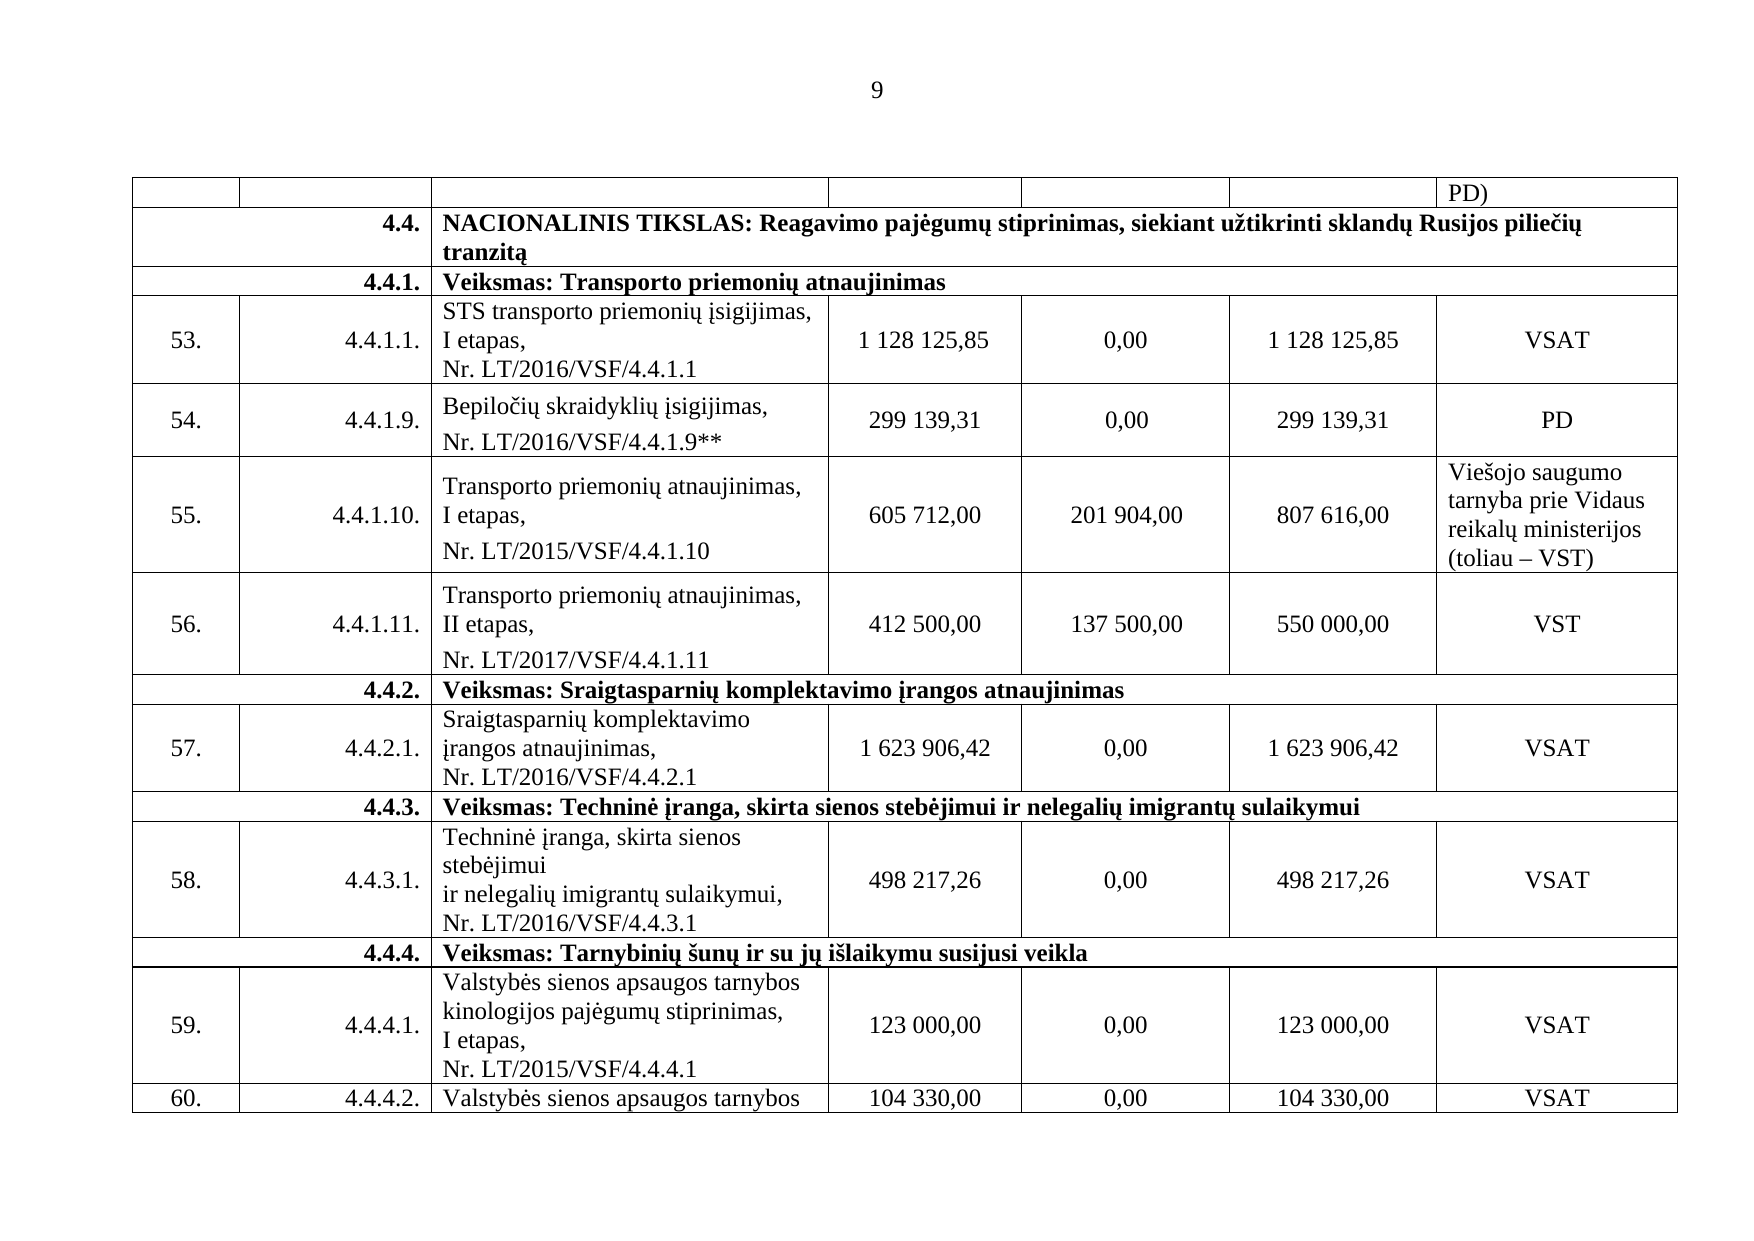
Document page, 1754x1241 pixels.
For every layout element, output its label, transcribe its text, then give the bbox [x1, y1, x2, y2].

table_cell Valstybės sienos apsaugos tarnybos [432, 1084, 828, 1112]
table_cell 605 712,00 [829, 457, 1021, 572]
table_cell Sraigtasparnių komplektavimo įrangos atnaujinimas, Nr. LT/2016/VSF/4.4.2.1 [432, 705, 828, 791]
table_cell [1230, 178, 1436, 207]
table_cell 54. [133, 384, 239, 456]
table_cell 4.4.4.1. [240, 968, 431, 1082]
table_cell 4.4.3. [133, 792, 431, 821]
table_cell 55. [133, 457, 239, 572]
table_cell [240, 178, 431, 207]
table_cell Veiksmas: Sraigtasparnių komplektavimo įrangos atnaujinimas [432, 675, 1677, 703]
table_cell VSAT [1437, 822, 1677, 937]
table_cell 498 217,26 [829, 822, 1021, 937]
table_cell 1 128 125,85 [1230, 296, 1436, 383]
table_cell VST [1437, 573, 1677, 674]
table_cell 123 000,00 [1230, 968, 1436, 1082]
table_cell Bepiločių skraidyklių įsigijimas, Nr. LT/2016/VSF/4.4.1.9** [432, 384, 828, 456]
table_cell 4.4.4. [133, 938, 431, 966]
table_cell 412 500,00 [829, 573, 1021, 674]
table_cell 57. [133, 705, 239, 791]
table_cell 0,00 [1022, 384, 1229, 456]
table_cell 1 128 125,85 [829, 296, 1021, 383]
table_cell 550 000,00 [1230, 573, 1436, 674]
table_cell [133, 178, 239, 207]
table_cell 104 330,00 [829, 1084, 1021, 1112]
table_cell VSAT [1437, 296, 1677, 383]
table_cell 58. [133, 822, 239, 937]
table_cell Veiksmas: Tarnybinių šunų ir su jų išlaikymu susijusi veikla [432, 938, 1677, 966]
table_cell STS transporto priemonių įsigijimas, I etapas, Nr. LT/2016/VSF/4.4.1.1 [432, 296, 828, 383]
table_cell Transporto priemonių atnaujinimas, I etapas, Nr. LT/2015/VSF/4.4.1.10 [432, 457, 828, 572]
table_cell Techninė įranga, skirta sienos stebėjimui ir nelegalių imigrantų sulaikymui, Nr. LT/2016/VSF/4.4.3.1 [432, 822, 828, 937]
table_cell VSAT [1437, 705, 1677, 791]
table_cell 123 000,00 [829, 968, 1021, 1082]
table_cell Viešojo saugumo tarnyba prie Vidaus reikalų ministerijos (toliau – VST) [1437, 457, 1677, 572]
table_cell 299 139,31 [1230, 384, 1436, 456]
table_cell 137 500,00 [1022, 573, 1229, 674]
table_cell 0,00 [1022, 968, 1229, 1082]
table_cell 4.4.3.1. [240, 822, 431, 937]
table_cell 4.4.2.1. [240, 705, 431, 791]
table_cell Transporto priemonių atnaujinimas, II etapas, Nr. LT/2017/VSF/4.4.1.11 [432, 573, 828, 674]
table_cell [1022, 178, 1229, 207]
table_cell VSAT [1437, 968, 1677, 1082]
table_cell Veiksmas: Transporto priemonių atnaujinimas [432, 267, 1677, 295]
table_cell 59. [133, 968, 239, 1082]
table_cell PD) [1437, 178, 1677, 207]
table_cell 807 616,00 [1230, 457, 1436, 572]
table_cell 104 330,00 [1230, 1084, 1436, 1112]
table_cell 56. [133, 573, 239, 674]
table_cell PD [1437, 384, 1677, 456]
table_cell 4.4.1.11. [240, 573, 431, 674]
table_cell NACIONALINIS TIKSLAS: Reagavimo pajėgumų stiprinimas, siekiant užtikrinti sklandų Rusijos piliečių tranzitą [432, 208, 1677, 266]
table_cell 201 904,00 [1022, 457, 1229, 572]
table_cell 4.4.1.9. [240, 384, 431, 456]
table_cell [432, 178, 828, 207]
table_cell 0,00 [1022, 296, 1229, 383]
table_cell Veiksmas: Techninė įranga, skirta sienos stebėjimui ir nelegalių imigrantų sulaikymui [432, 792, 1677, 821]
table_cell 0,00 [1022, 822, 1229, 937]
table_cell 4.4.4.2. [240, 1084, 431, 1112]
table_cell 0,00 [1022, 705, 1229, 791]
table_cell 4.4.1.10. [240, 457, 431, 572]
table_cell 4.4. [133, 208, 431, 266]
table_cell 498 217,26 [1230, 822, 1436, 937]
table_cell 4.4.2. [133, 675, 431, 703]
table_cell 1 623 906,42 [829, 705, 1021, 791]
table_cell Valstybės sienos apsaugos tarnybos kinologijos pajėgumų stiprinimas, I etapas, Nr. LT/2015/VSF/4.4.4.1 [432, 968, 828, 1082]
table_cell 0,00 [1022, 1084, 1229, 1112]
table_cell 4.4.1.1. [240, 296, 431, 383]
table_cell 53. [133, 296, 239, 383]
table_cell 4.4.1. [133, 267, 431, 295]
table_cell 299 139,31 [829, 384, 1021, 456]
table_cell 1 623 906,42 [1230, 705, 1436, 791]
table_cell 60. [133, 1084, 239, 1112]
table_cell VSAT [1437, 1084, 1677, 1112]
table_cell [829, 178, 1021, 207]
